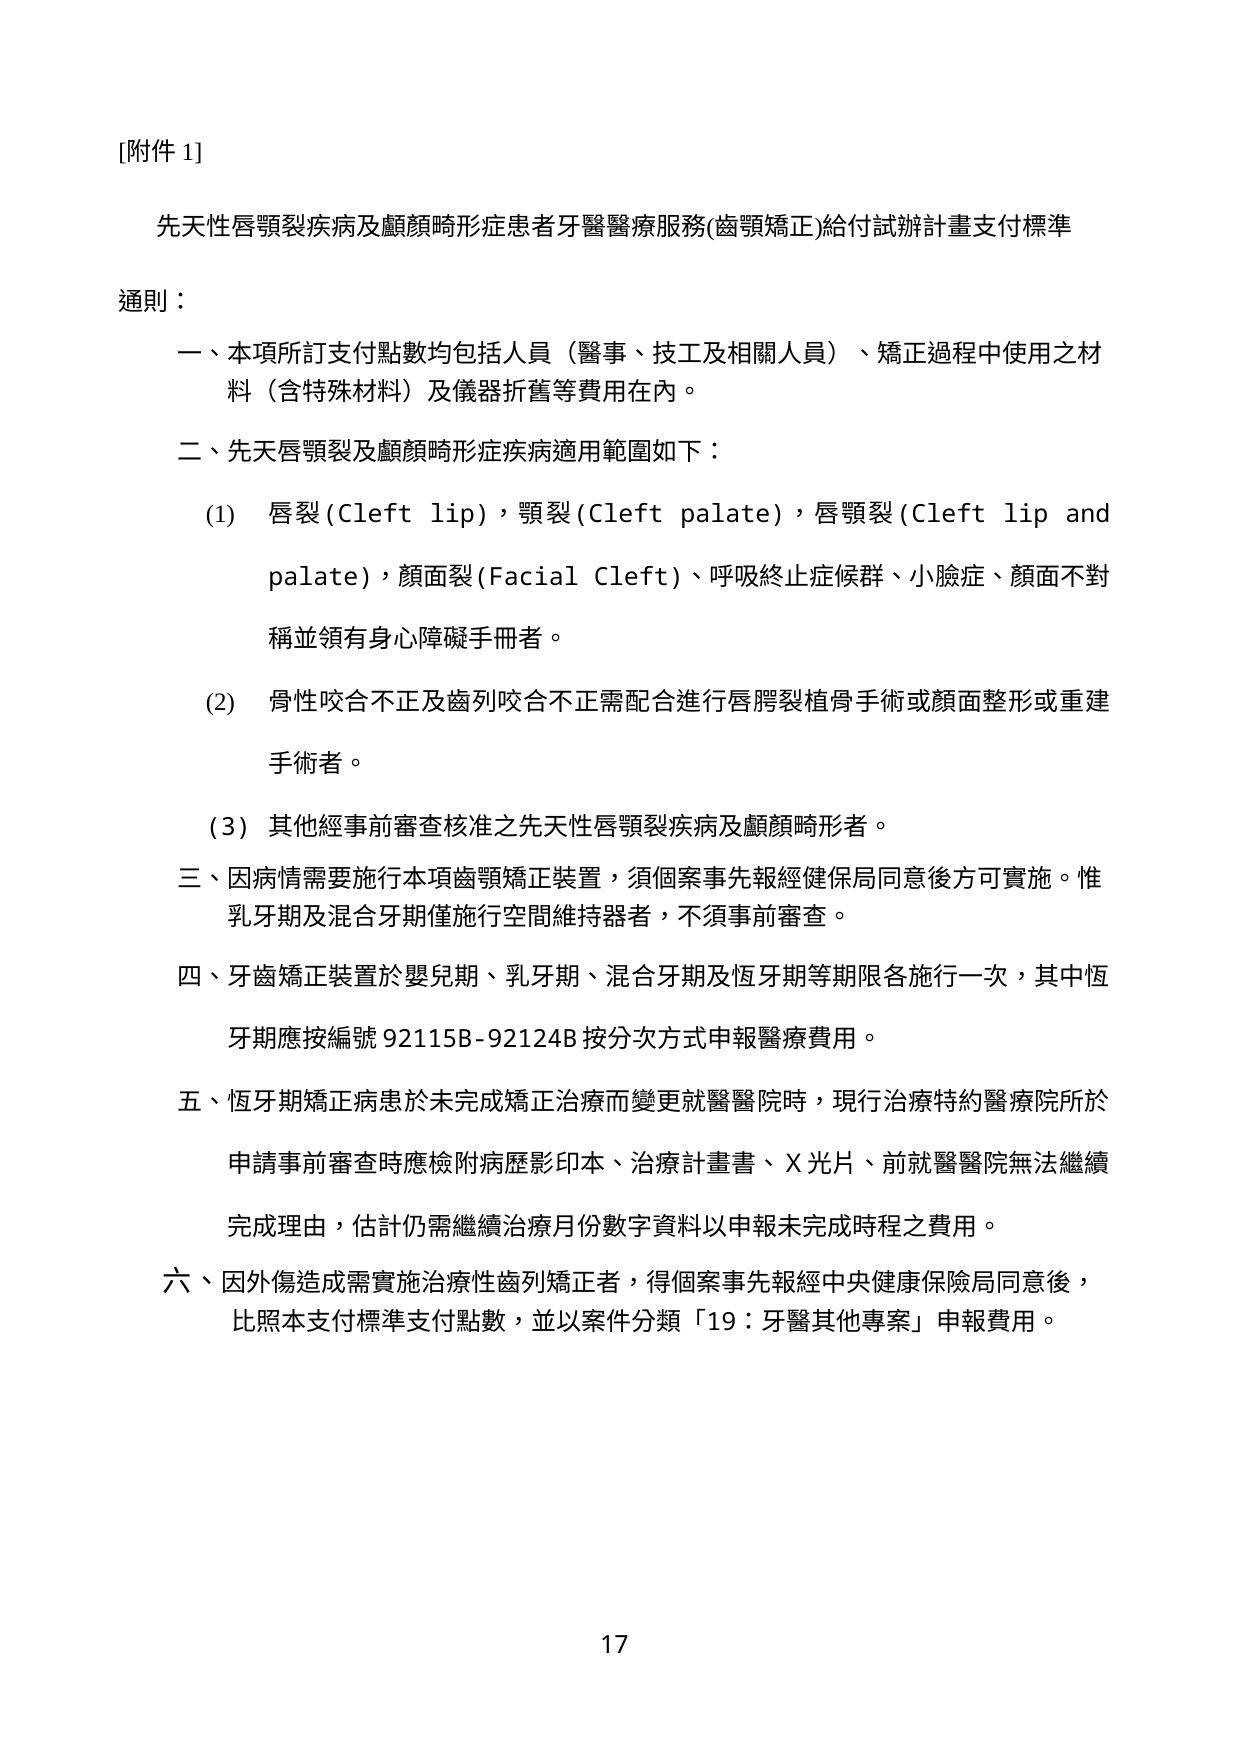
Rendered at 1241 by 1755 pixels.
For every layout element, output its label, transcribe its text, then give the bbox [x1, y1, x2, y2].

list 其他經事前審查核准之先天性唇顎裂疾病及顱顏畸形者。 [206, 783, 1110, 845]
list 骨性咬合不正及齒列咬合不正需配合進行唇腭裂植骨手術或顏面整形或重建手術者。 [206, 658, 1110, 783]
text 通則： [118, 258, 1110, 320]
list 唇裂(Cleft lip)，顎裂(Cleft palate)，唇顎裂(Cleft lip and palate)，顏面裂(Facial Cleft)、呼吸終止症候群、小臉症、顏面不對稱並領有身心障礙手冊者。 [206, 470, 1110, 658]
text 二、先天唇顎裂及顱顏畸形症疾病適用範圍如下： [177, 408, 1110, 470]
text 五、恆牙期矯正病患於未完成矯正治療而變更就醫醫院時，現行治療特約醫療院所於申請事前審查時應檢附病歷影印本、治療計畫書、Ｘ光片、前就醫醫院無法繼續完成理由，估計仍需繼續治療月份數字資料以申報未完成時程之費用。 [177, 1058, 1110, 1245]
text 三、因病情需要施行本項齒顎矯正裝置，須個案事先報經健保局同意後方可實施。惟乳牙期及混合牙期僅施行空間維持器者，不須事前審查。 [177, 858, 1110, 933]
text 一、本項所訂支付點數均包括人員（醫事、技工及相關人員）、矯正過程中使用之材料（含特殊材料）及儀器折舊等費用在內。 [177, 333, 1110, 408]
text [附件1] [118, 108, 1110, 170]
list 六、因外傷造成需實施治療性齒列矯正者，得個案事先報經中央健康保險局同意後，比照本支付標準支付點數，並以案件分類「19：牙醫其他專案」申報費用。 [163, 1258, 1110, 1337]
text 先天性唇顎裂疾病及顱顏畸形症患者牙醫醫療服務(齒顎矯正)給付試辦計畫支付標準 [118, 183, 1110, 245]
text 四、牙齒矯正裝置於嬰兒期、乳牙期、混合牙期及恆牙期等期限各施行一次，其中恆牙期應按編號92115B-92124B按分次方式申報醫療費用。 [177, 933, 1110, 1058]
